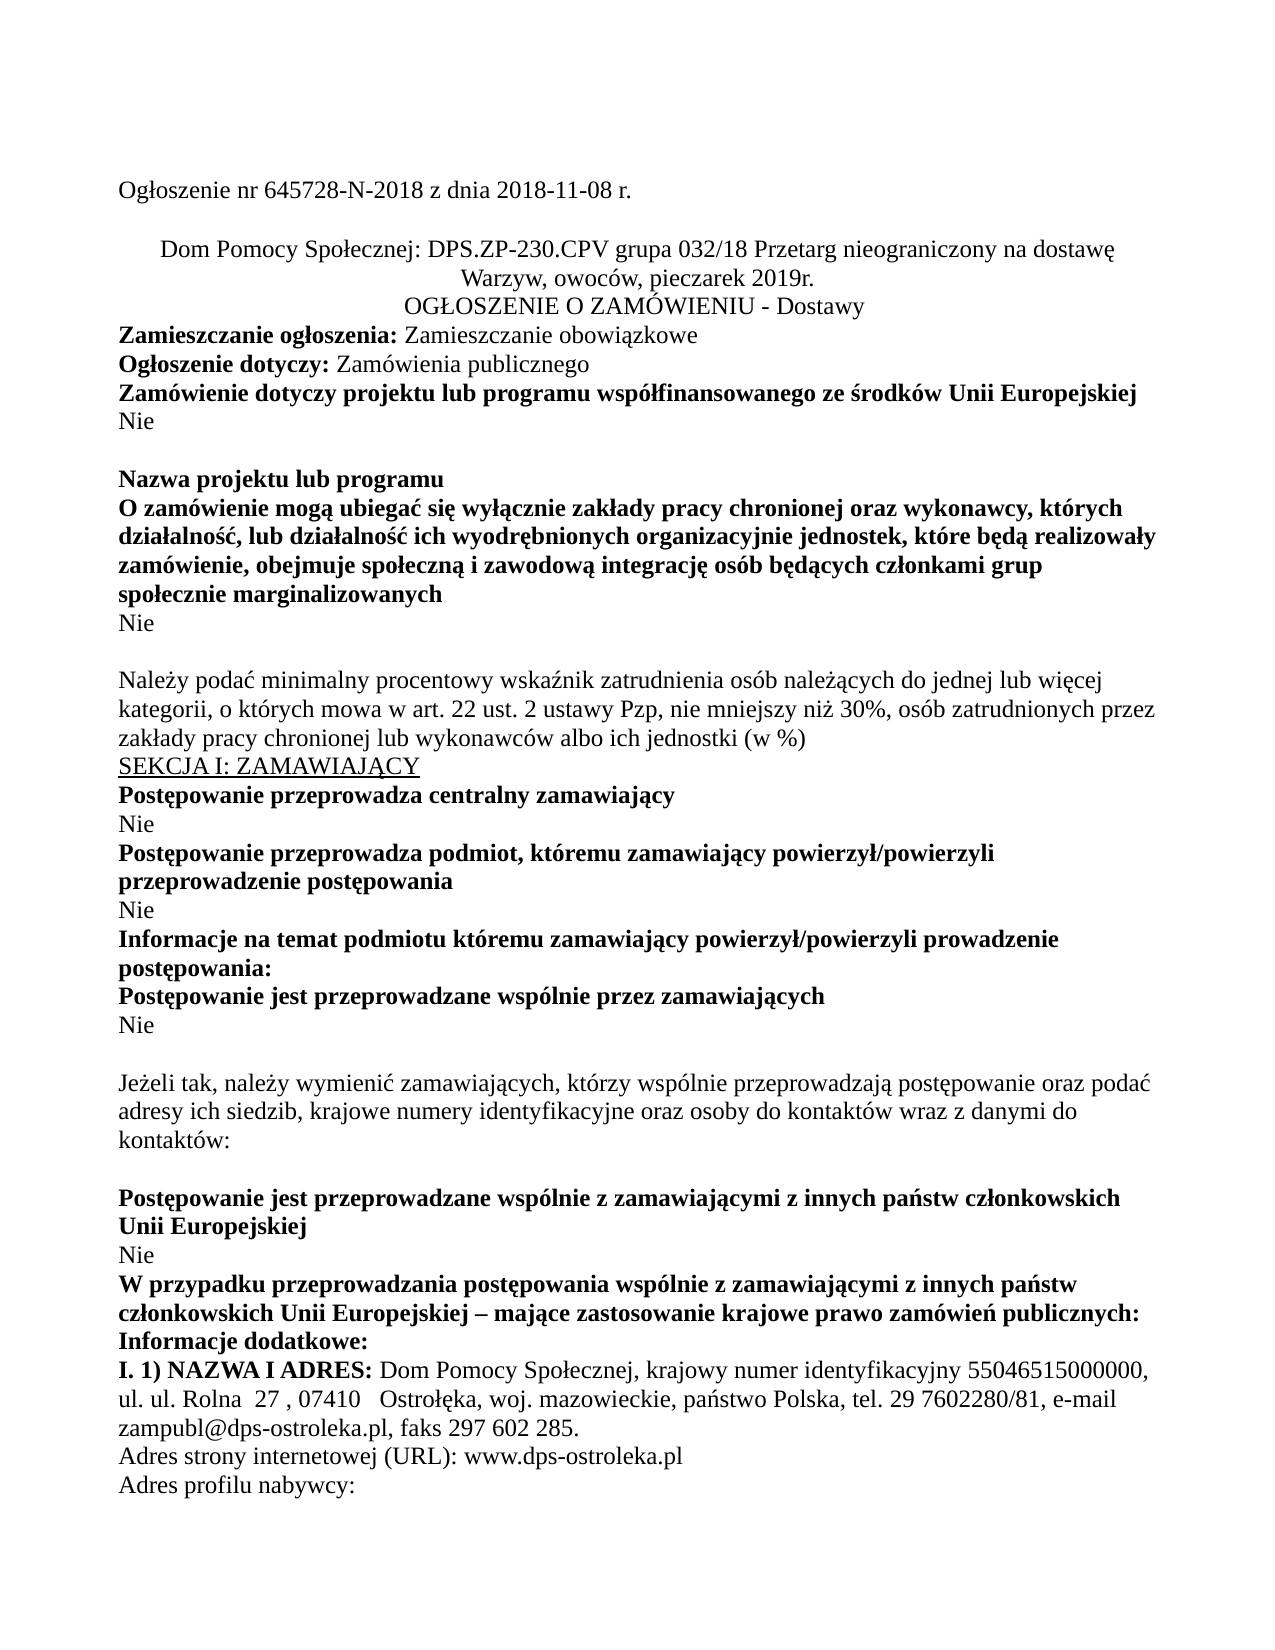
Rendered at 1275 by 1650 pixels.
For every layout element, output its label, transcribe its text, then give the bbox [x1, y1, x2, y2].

text Ogłoszenie nr 645728-N-2018 z dnia 2018-11-08 r. [118, 118, 1157, 204]
text Postępowanie przeprowadza podmiot, któremu zamawiający powierzył/powierzyli przeprowadzenie postępowania [118, 838, 1157, 895]
text O zamówienie mogą ubiegać się wyłącznie zakłady pracy chronionej oraz wykonawcy, których działalność, lub działalność ich wyodrębnionych organizacyjnie jednostek, które będą realizowały zamówienie, obejmuje społeczną i zawodową integrację osób będących członkami grup społecznie marginalizowanych [118, 493, 1157, 608]
text Zamówienie dotyczy projektu lub programu współfinansowanego ze środków Unii Europejskiej [118, 378, 1157, 406]
text Zamieszczanie ogłoszenia: Zamieszczanie obowiązkowe [118, 320, 1157, 349]
text Nie [118, 895, 1157, 924]
text Nie [118, 406, 1157, 435]
text W przypadku przeprowadzania postępowania wspólnie z zamawiającymi z innych państw członkowskich Unii Europejskiej – mające zastosowanie krajowe prawo zamówień publicznych: Informacje dodatkowe: [118, 1269, 1157, 1355]
text Nie [118, 809, 1157, 838]
text I. 1) NAZWA I ADRES: Dom Pomocy Społecznej, krajowy numer identyfikacyjny 55046515000000, ul. ul. Rolna 27 , 07410 Ostrołęka, woj. mazowieckie, państwo Polska, tel. 29 7602280/81, e-mail zampubl@dps-ostroleka.pl, faks 297 602 285. Adres strony internetowej (URL): www.dps-ostroleka.pl Adres profilu nabywcy: [118, 1355, 1157, 1499]
text Dom Pomocy Społecznej: DPS.ZP-230.CPV grupa 032/18 Przetarg nieograniczony na dostawę Warzyw, owoców, pieczarek 2019r. OGŁOSZENIE O ZAMÓWIENIU - Dostawy [118, 234, 1157, 320]
text SEKCJA I: ZAMAWIAJĄCY [118, 751, 1157, 780]
text Nie [118, 1240, 1157, 1269]
text Ogłoszenie dotyczy: Zamówienia publicznego [118, 349, 1157, 378]
text Postępowanie przeprowadza centralny zamawiający [118, 780, 1157, 809]
text Jeżeli tak, należy wymienić zamawiających, którzy wspólnie przeprowadzają postępowanie oraz podać adresy ich siedzib, krajowe numery identyfikacyjne oraz osoby do kontaktów wraz z danymi do kontaktów: Postępowanie jest przeprowadzane wspólnie z zamawiającymi z innych państw członkowskich Unii Europejskiej [118, 1039, 1157, 1240]
text Informacje na temat podmiotu któremu zamawiający powierzył/powierzyli prowadzenie postępowania: Postępowanie jest przeprowadzane wspólnie przez zamawiających [118, 924, 1157, 1010]
text Nie [118, 608, 1157, 636]
text Nie [118, 1010, 1157, 1039]
text Nazwa projektu lub programu [118, 435, 1157, 493]
text Należy podać minimalny procentowy wskaźnik zatrudnienia osób należących do jednej lub więcej kategorii, o których mowa w art. 22 ust. 2 ustawy Pzp, nie mniejszy niż 30%, osób zatrudnionych przez zakłady pracy chronionej lub wykonawców albo ich jednostki (w %) [118, 636, 1157, 751]
